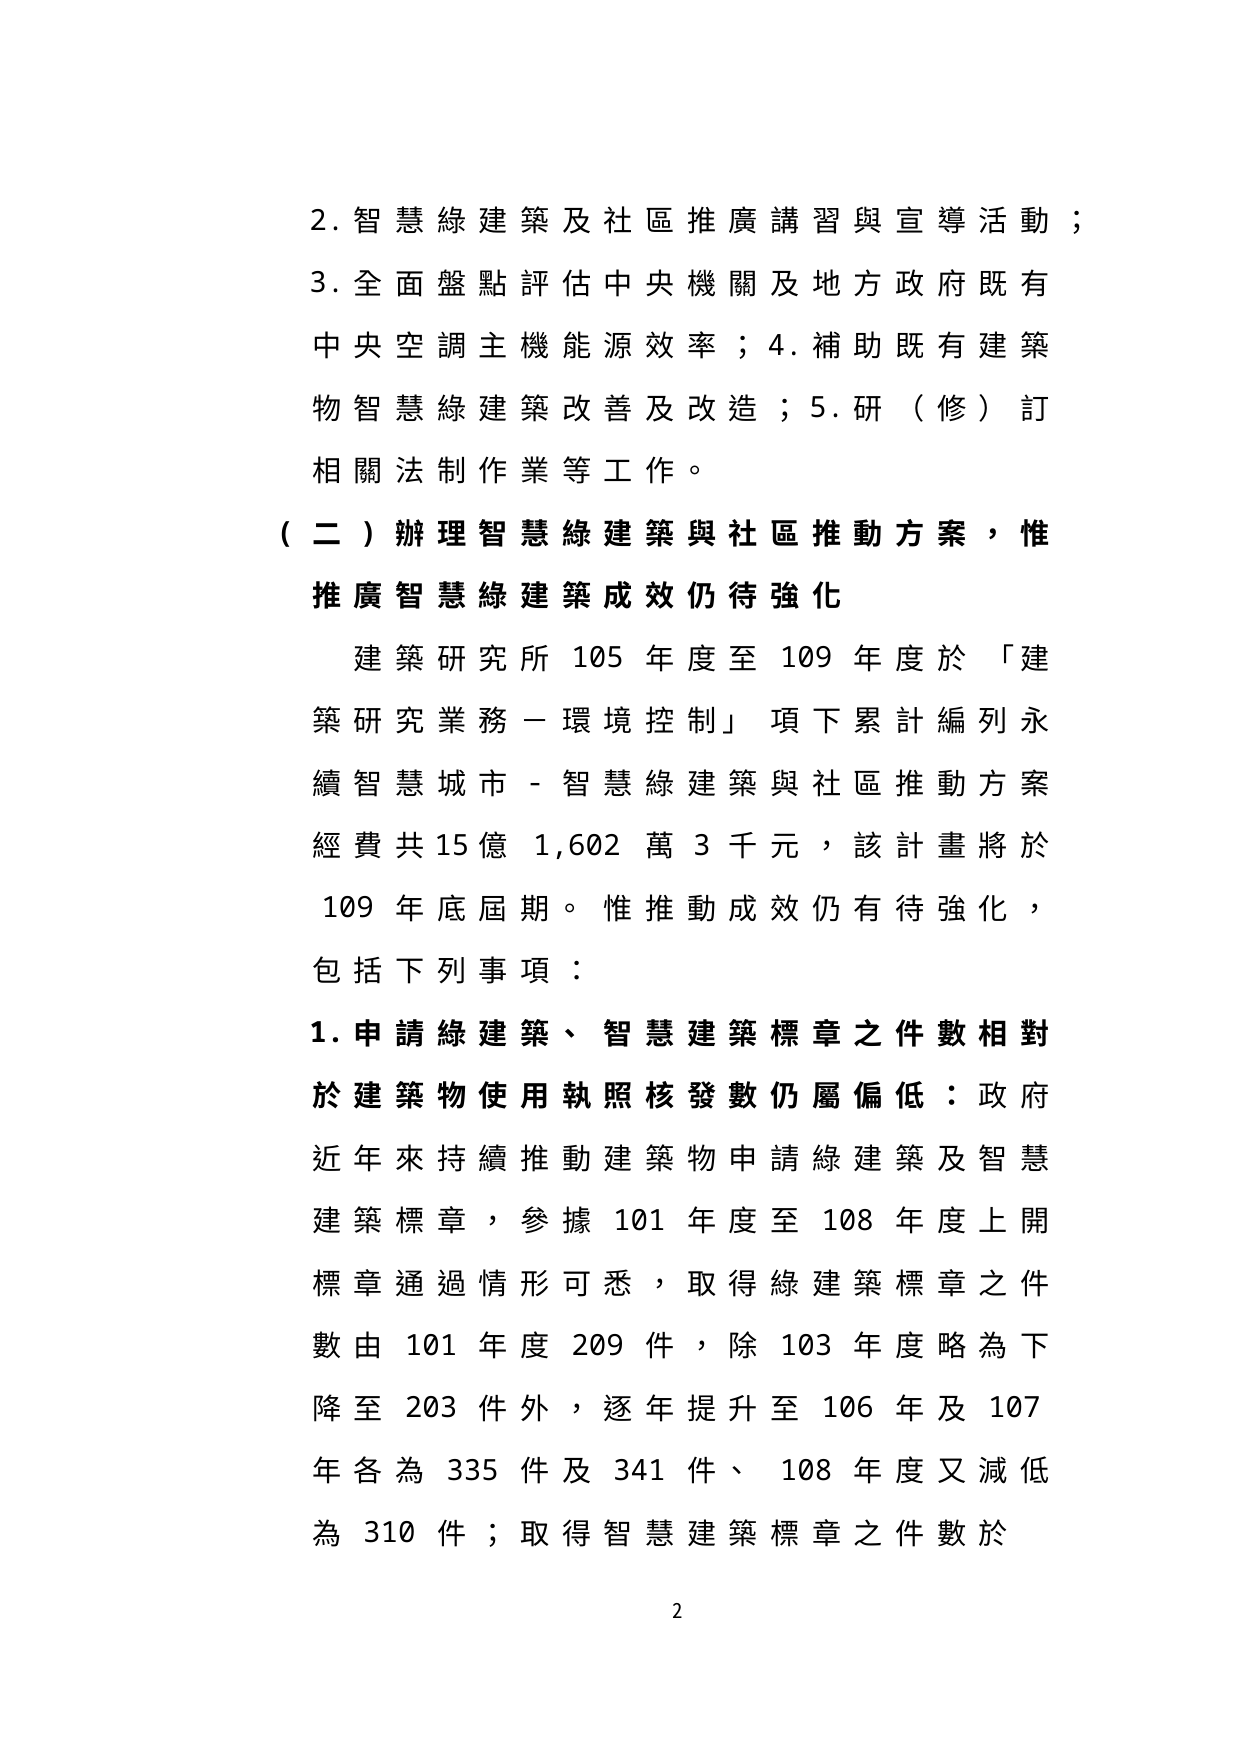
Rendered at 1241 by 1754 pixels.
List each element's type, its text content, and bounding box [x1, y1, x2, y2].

text 1.申請綠建築、智慧建築標章之件數相對於建築物使用執照核發數仍屬偏低：政府近年來持續推動建築物申請綠建築及智慧建築標章，參據101年度至108年度上開標章通過情形可悉，取得綠建築標章之件數由101年度209件，除103年度略為下降至203件外，逐年提升至106年及107年各為335件及341件、108年度又減低為310件；取得智慧建築標章之件數於 [269, 990, 1056, 1552]
text 各國政府為因應全球暖化及氣候變遷、高齡少子化問題，均提出智慧建築、綠建築、永續智慧社區及智慧城市等創新規劃理念與對策。我國政府亦於90年度起陸續實施各項政策，其中建築研究所105年度起辦理「永續智慧城市-智慧綠建築與社區推動方案」，主要推動重點包括：1.辦理研發智慧綠建築與社區創新應用科技；2.智慧綠建築及社區推廣講習與宣導活動；3.全面盤點評估中央機關及地方政府既有中央空調主機能源效率；4.補助既有建築物智慧綠建築改善及改造；5.研（修）訂相關法制作業等工作。 [269, 177, 1056, 490]
text 建築研究所105年度至109年度於「建築研究業務－環境控制」項下累計編列永續智慧城市-智慧綠建築與社區推動方案經費共15億1,602萬3千元，該計畫將於109年底屆期。惟推動成效仍有待強化，包括下列事項： [269, 615, 1056, 990]
text (二)辦理智慧綠建築與社區推動方案，惟推廣智慧綠建築成效仍待強化 [240, 490, 1056, 615]
